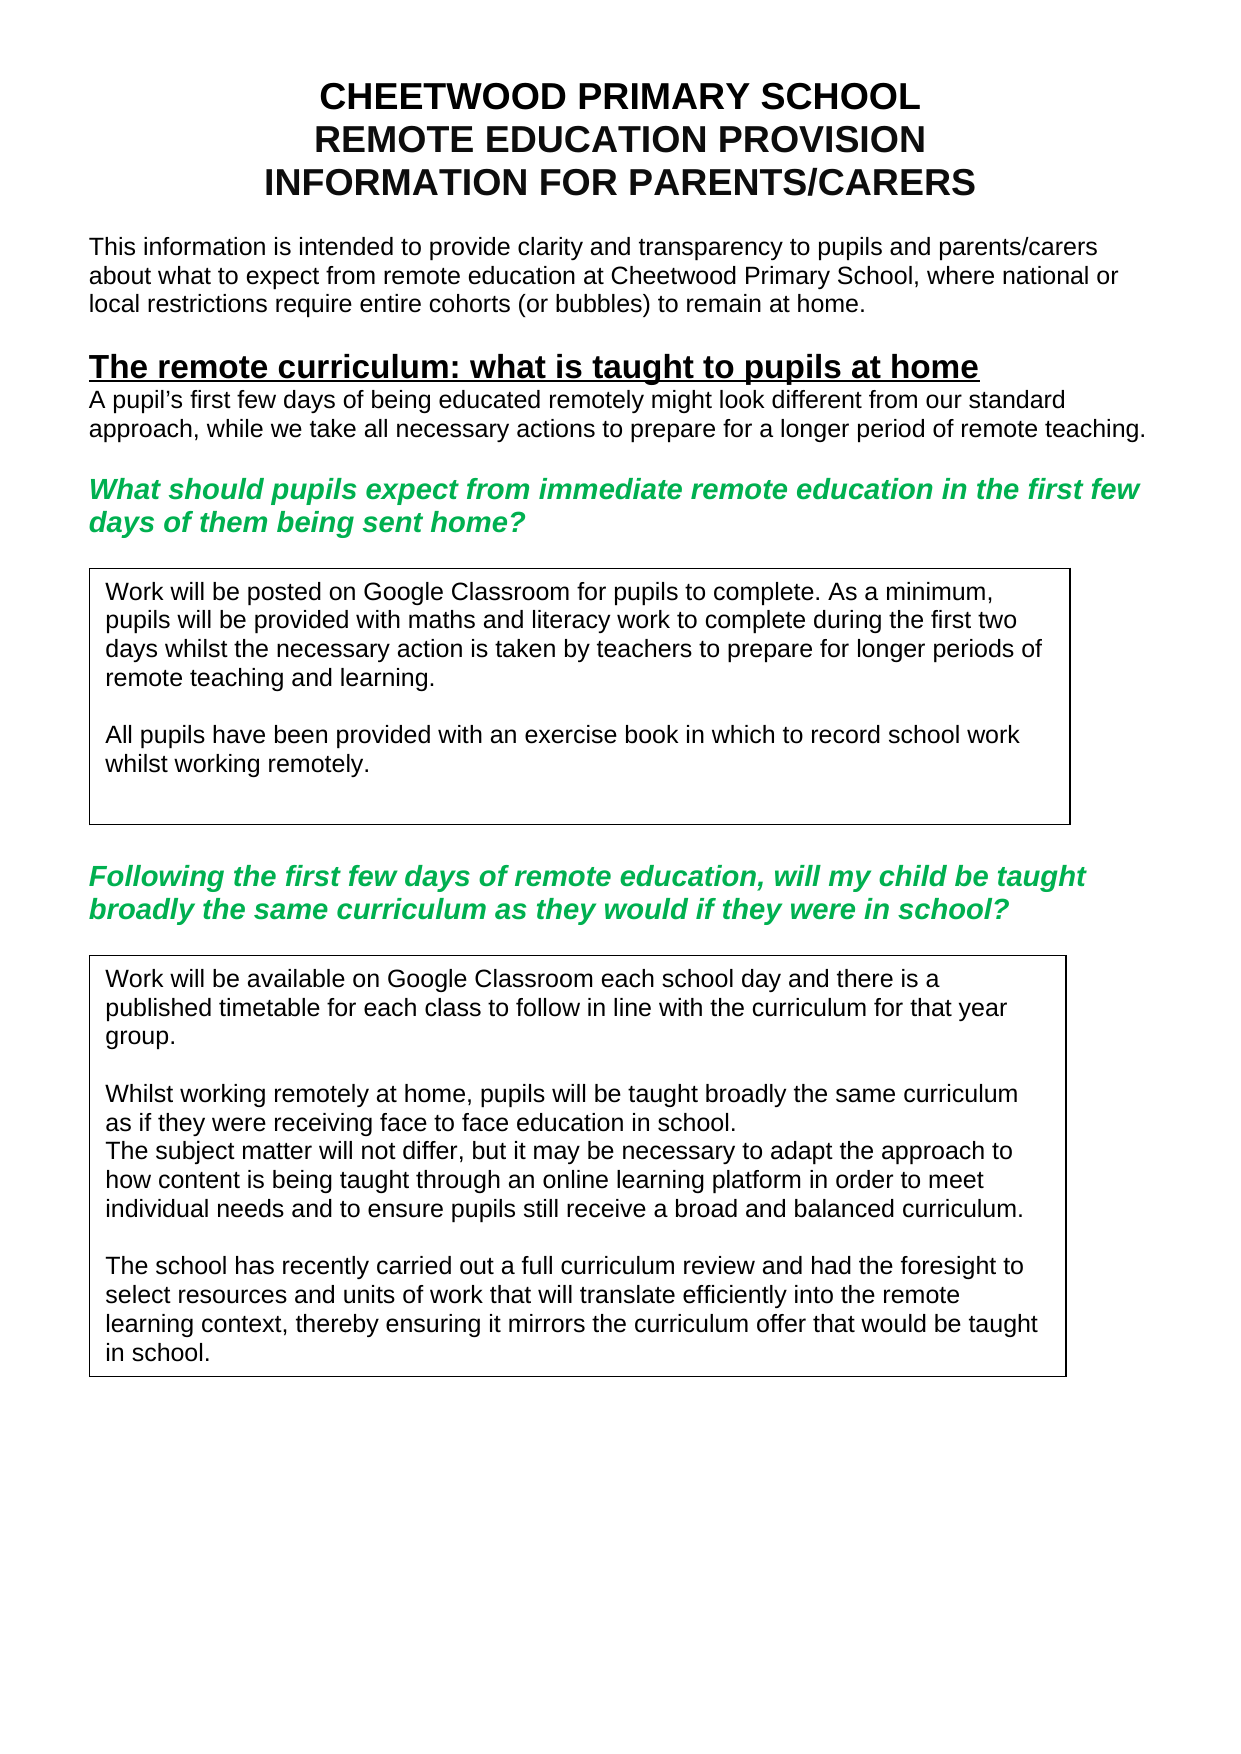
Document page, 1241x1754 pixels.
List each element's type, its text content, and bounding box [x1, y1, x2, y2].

text REMOTE EDUCATION PROVISION [89, 117, 1152, 160]
subtitle Following the first few days of remote education, will my child be taught broadly the same curriculum as they would if they were in school? [89, 859, 1152, 926]
text The school has recently carried out a full curriculum review and had the foresight to select resources and units of work that will translate efficiently into the remote learning context, thereby ensuring it mirrors the curriculum offer that would be taught in school. [105, 1251, 1051, 1366]
text A pupil’s first few days of being educated remotely might look different from our standard approach, while we take all necessary actions to prepare for a longer period of remote teaching. [89, 385, 1152, 443]
text All pupils have been provided with an exercise book in which to record school work whilst working remotely. [105, 720, 1054, 778]
text This information is intended to provide clarity and transparency to pupils and parents/carers about what to expect from remote education at Cheetwood Primary School, where national or local restrictions require entire cohorts (or bubbles) to remain at home. [89, 232, 1152, 318]
subtitle What should pupils expect from immediate remote education in the first few days of them being sent home? [89, 472, 1152, 539]
text Whilst working remotely at home, pupils will be taught broadly the same curriculum as if they were receiving face to face education in school. [105, 1079, 1051, 1136]
subtitle The remote curriculum: what is taught to pupils at home [89, 347, 1152, 385]
subtitle CHEETWOOD PRIMARY SCHOOL [89, 74, 1152, 117]
text Work will be available on Google Classroom each school day and there is a published timetable for each class to follow in line with the curriculum for that year group. [105, 964, 1051, 1050]
text Work will be posted on Google Classroom for pupils to complete. As a minimum, pupils will be provided with maths and literacy work to complete during the first two days whilst the necessary action is taken by teachers to prepare for longer periods of remote teaching and learning. [105, 577, 1054, 692]
text The subject matter will not differ, but it may be necessary to adapt the approach to how content is being taught through an online learning platform in order to meet individual needs and to ensure pupils still receive a broad and balanced curriculum. [105, 1136, 1051, 1222]
text INFORMATION FOR PARENTS/CARERS [89, 160, 1152, 203]
